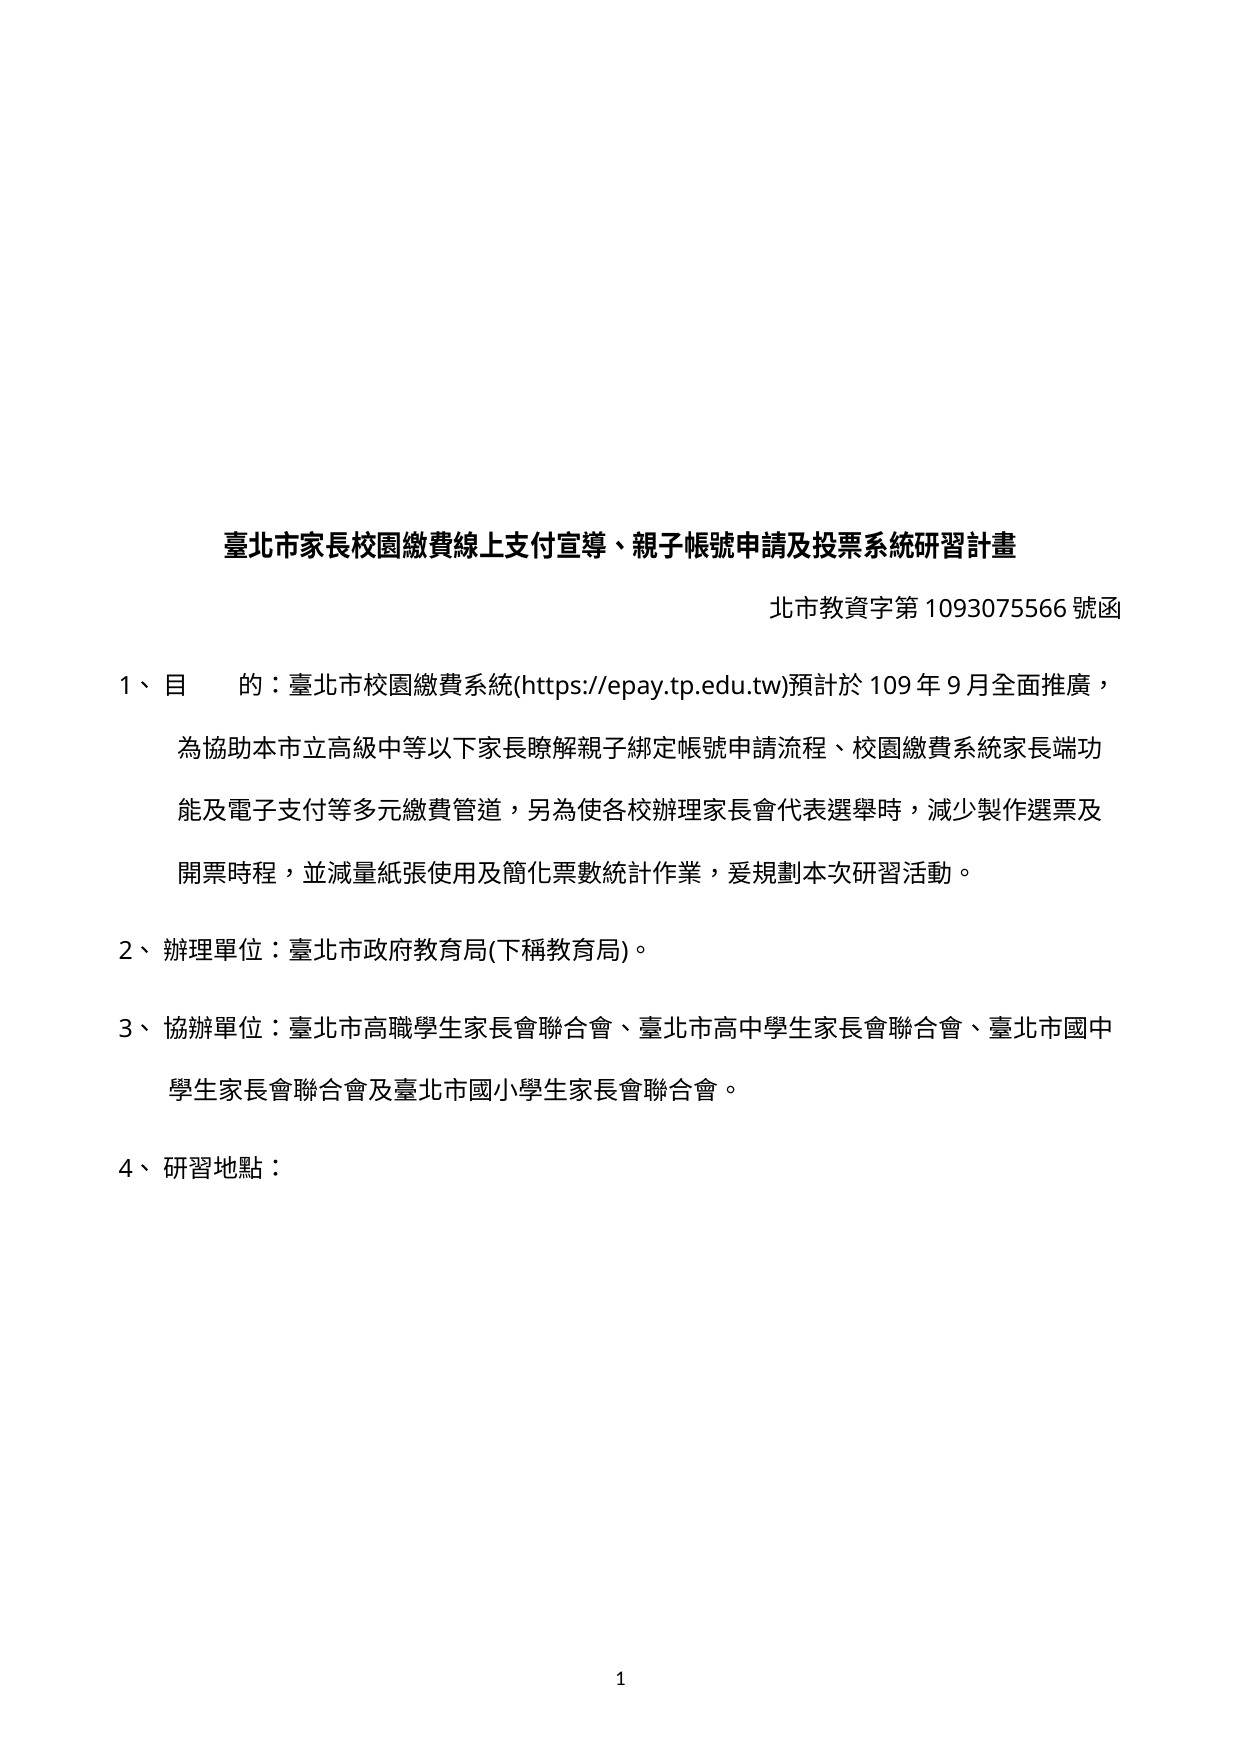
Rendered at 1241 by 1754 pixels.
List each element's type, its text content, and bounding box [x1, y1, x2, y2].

text 臺北市家長校園繳費線上支付宣導、親子帳號申請及投票系統研習計畫 [118, 502, 1122, 564]
list 協辦單位：臺北市高職學生家長會聯合會、臺北市高中學生家長會聯合會、臺北市國中學生家長會聯合會及臺北市國小學生家長會聯合會。 [118, 984, 1122, 1109]
list 目 的：臺北市校園繳費系統(https://epay.tp.edu.tw)預計於109年9月全面推廣，為協助本市立高級中等以下家長瞭解親子綁定帳號申請流程、校園繳費系統家長端功能及電子支付等多元繳費管道，另為使各校辦理家長會代表選舉時，減少製作選票及開票時程，並減量紙張使用及簡化票數統計作業，爰規劃本次研習活動。 [118, 642, 1122, 892]
list 辦理單位：臺北市政府教育局(下稱教育局)。 [118, 907, 1122, 969]
text 北市教資字第1093075566號函 [168, 564, 1122, 627]
list 研習地點： [118, 1124, 1122, 1187]
